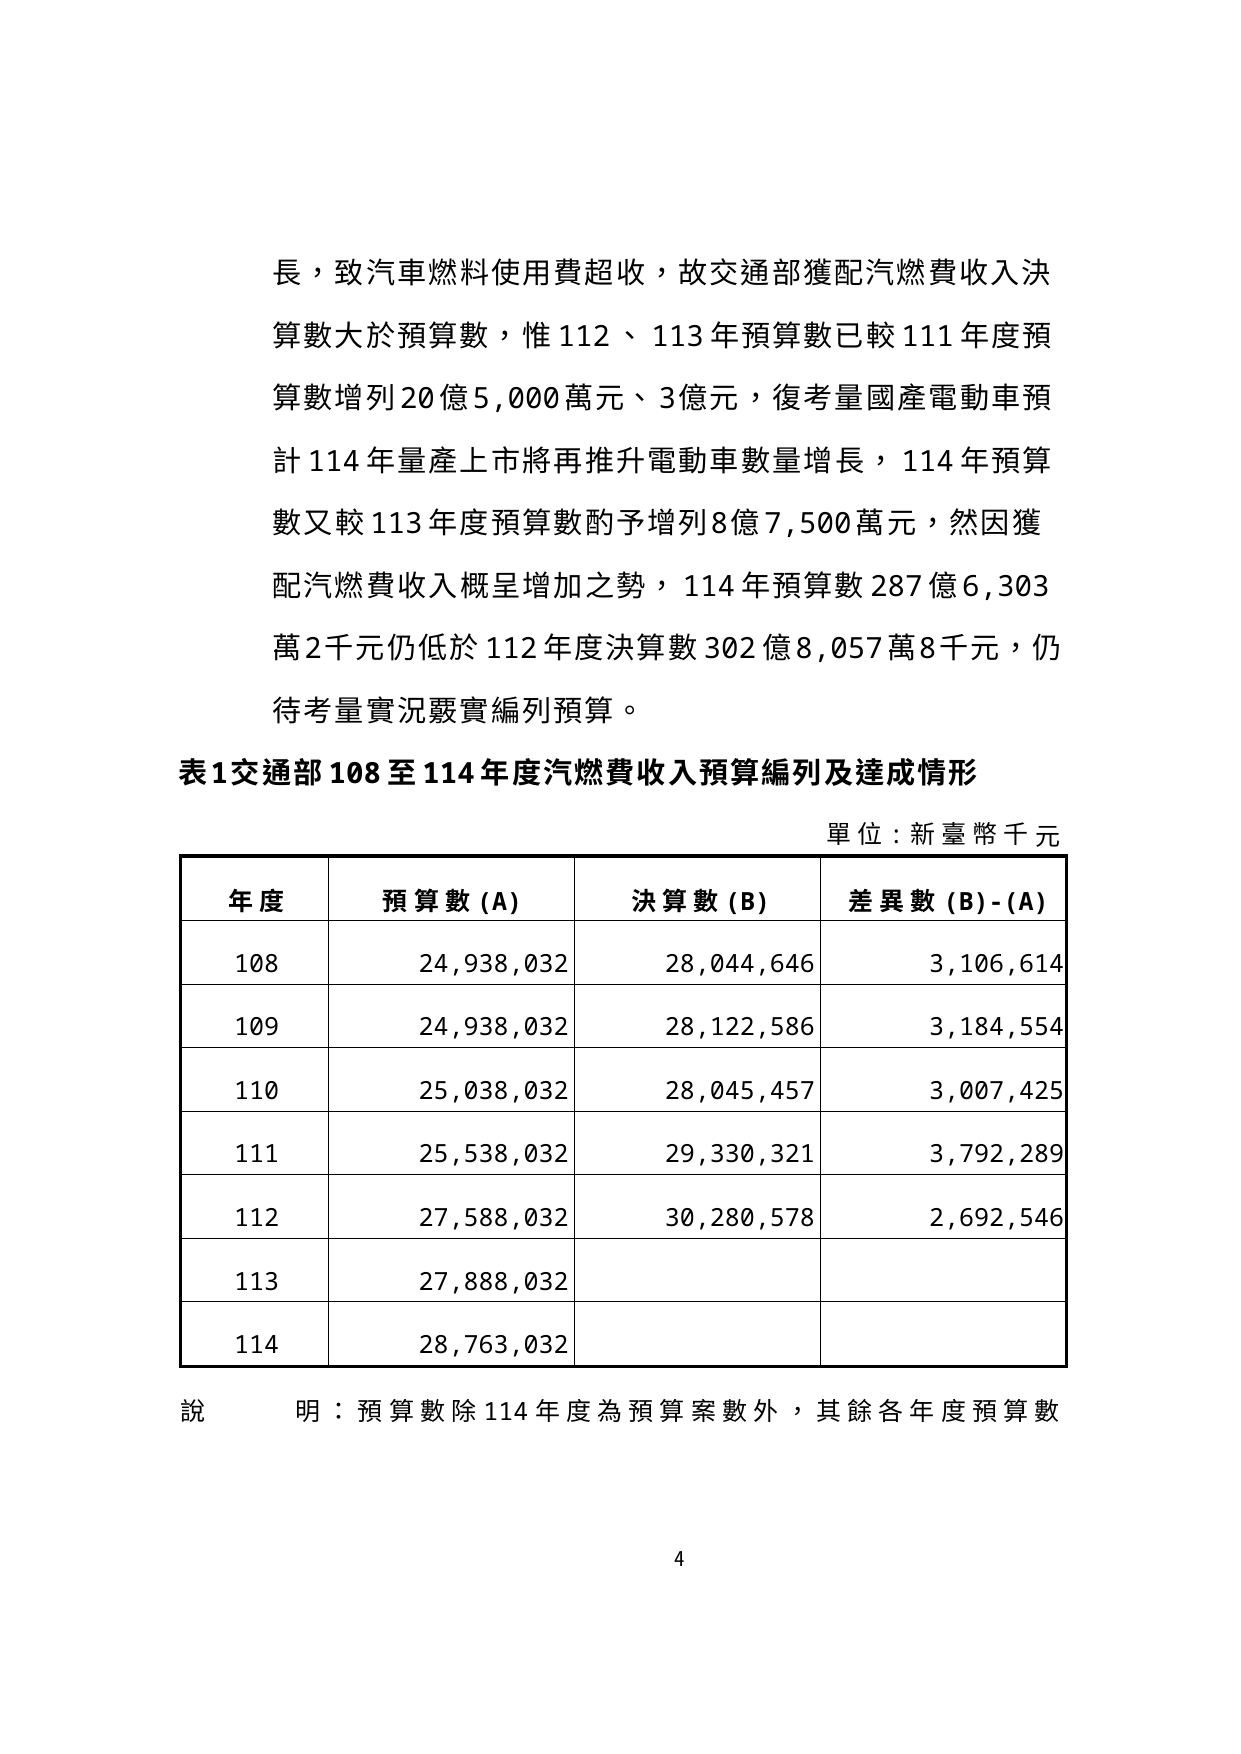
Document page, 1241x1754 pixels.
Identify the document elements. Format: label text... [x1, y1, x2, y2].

text 說 明：預算數除114年度為預算案數外，其餘各年度預算數 [177, 1368, 1063, 1430]
table_cell 27,888,032 [329, 1239, 574, 1301]
table_cell [575, 1239, 820, 1301]
table_cell 109 [182, 985, 328, 1047]
table_cell 28,122,586 [575, 985, 820, 1047]
table_cell 112 [182, 1175, 328, 1238]
table_cell 27,588,032 [329, 1175, 574, 1238]
text 單位:新臺幣千元 [236, 792, 1063, 854]
table_cell 114 [182, 1302, 328, 1365]
table_cell [821, 1239, 1065, 1301]
table_cell 29,330,321 [575, 1112, 820, 1174]
table_header 決算數(B) [575, 858, 820, 920]
table_cell 28,044,646 [575, 921, 820, 983]
table_cell 30,280,578 [575, 1175, 820, 1238]
table_cell 25,538,032 [329, 1112, 574, 1174]
table_cell 28,045,457 [575, 1048, 820, 1111]
table_cell 25,038,032 [329, 1048, 574, 1111]
table_cell 3,792,289 [821, 1112, 1065, 1174]
table_cell 24,938,032 [329, 921, 574, 983]
table_cell 110 [182, 1048, 328, 1111]
table_cell 2,692,546 [821, 1175, 1065, 1238]
table_cell 24,938,032 [329, 985, 574, 1047]
text 長，致汽車燃料使用費超收，故交通部獲配汽燃費收入決算數大於預算數，惟112、113年預算數已較111年度預算數增列20億5,000萬元、3億元，復考量國產電動車預計114年量產上市將再推升電動車數量增長，114年預算數又較113年度預算數酌予增列8億7,500萬元，然因獲配汽燃費收入概呈增加之勢，114年預算數287億6,303萬2千元仍低於112年度決算數302億8,057萬8千元，仍待考量實況覈實編列預算。 [266, 229, 1063, 729]
table_header 差異數(B)-(A) [821, 858, 1065, 920]
table_cell 3,106,614 [821, 921, 1065, 983]
table_cell 3,007,425 [821, 1048, 1065, 1111]
table_cell 108 [182, 921, 328, 983]
table_cell 113 [182, 1239, 328, 1301]
table_header 年度 [182, 858, 328, 920]
table_header 預算數(A) [329, 858, 574, 920]
text 表1交通部108至114年度汽燃費收入預算編列及達成情形 [176, 729, 1063, 792]
table_cell 28,763,032 [329, 1302, 574, 1365]
table_cell [575, 1302, 820, 1365]
table_cell 3,184,554 [821, 985, 1065, 1047]
table_cell 111 [182, 1112, 328, 1174]
table_cell [821, 1302, 1065, 1365]
